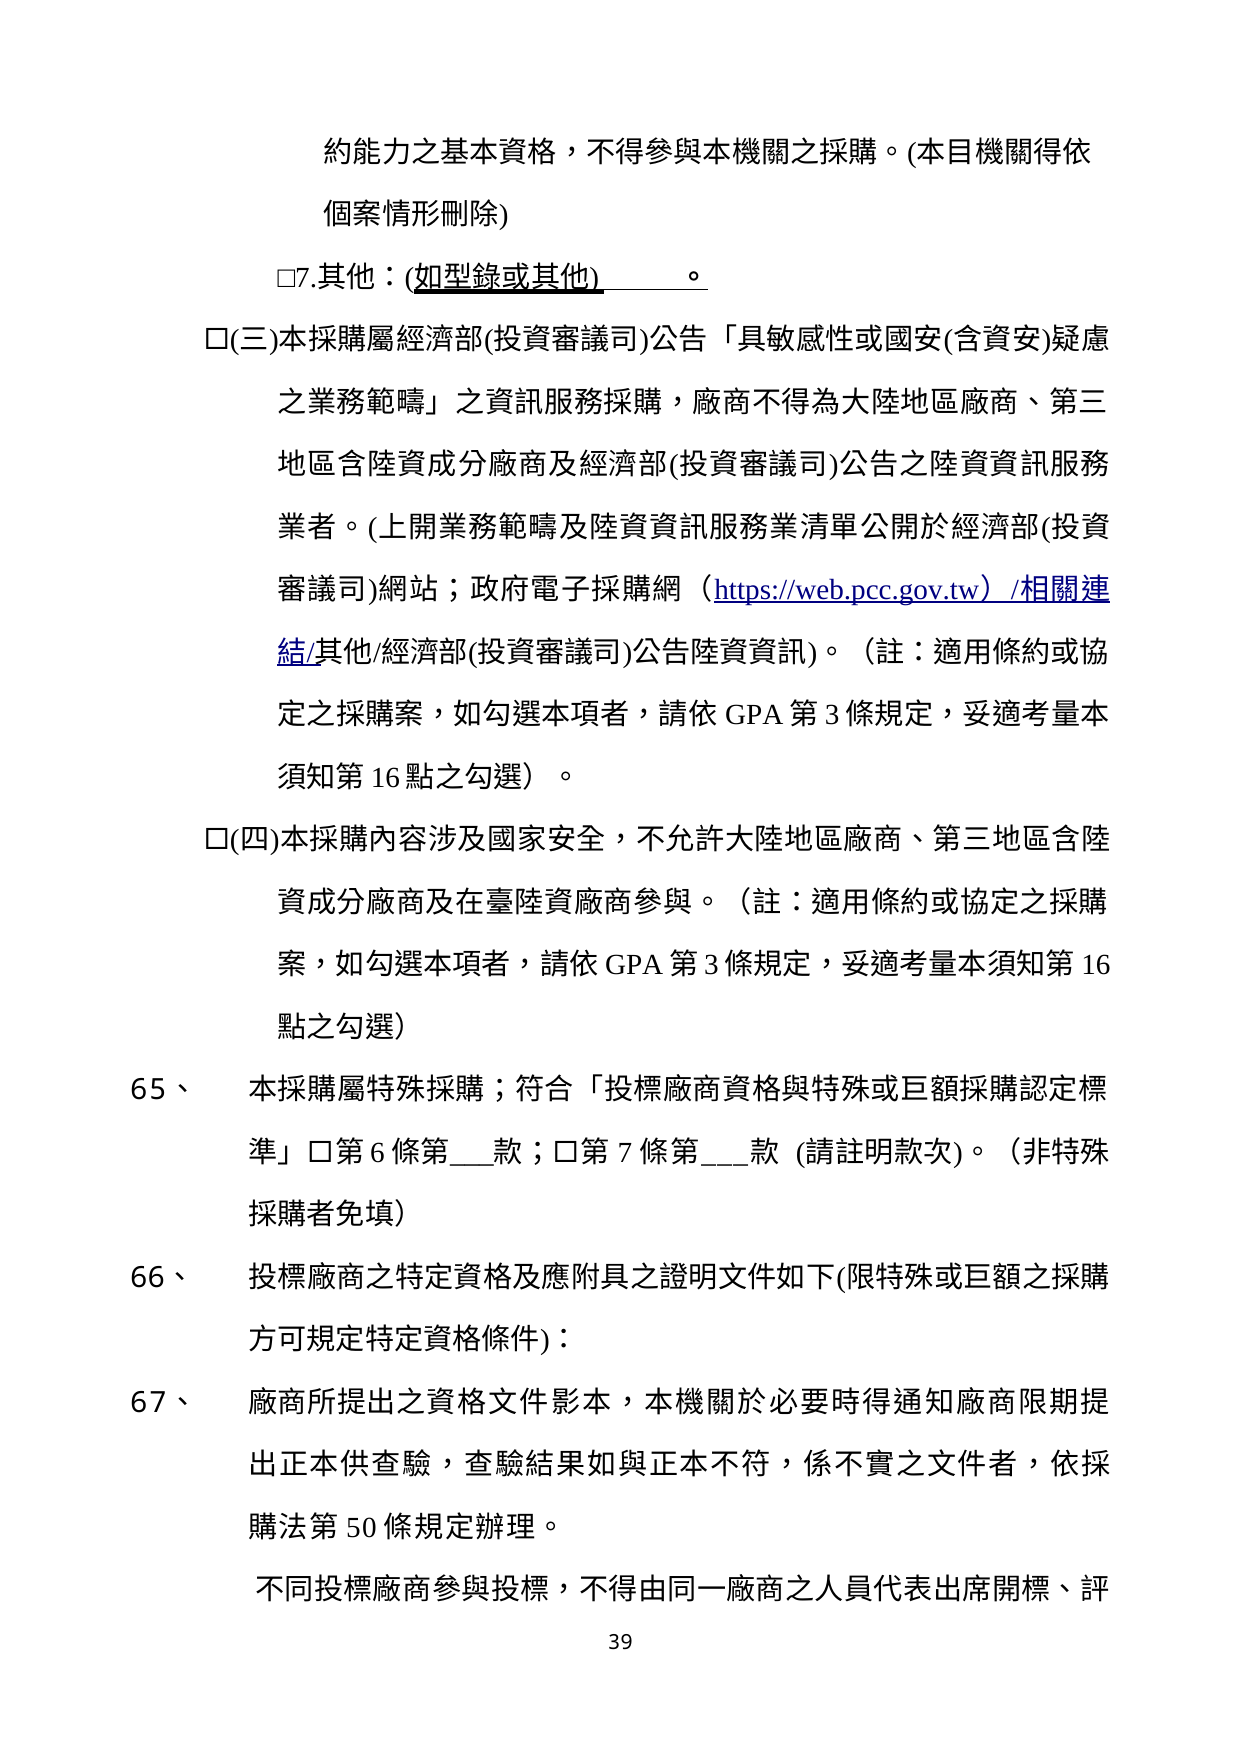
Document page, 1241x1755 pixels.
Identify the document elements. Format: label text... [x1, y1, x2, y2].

list 本採購屬特殊採購；符合「投標廠商資格與特殊或巨額採購認定標準」第6條第___款；第7條第___款 (請註明款次)。（非特殊採購者免填） [130, 1045, 1110, 1233]
list 投標廠商之特定資格及應附具之證明文件如下(限特殊或巨額之採購方可規定特定資格條件)： [130, 1233, 1110, 1358]
list 廠商所提出之資格文件影本，本機關於必要時得通知廠商限期提出正本供查驗，查驗結果如與正本不符，係不實之文件者，依採購法第50條規定辦理。 [130, 1358, 1110, 1545]
text 不同投標廠商參與投標，不得由同一廠商之人員代表出席開標、評 [255, 1545, 1110, 1608]
text (三)本採購屬經濟部(投資審議司)公告「具敏感性或國安(含資安)疑慮之業務範疇」之資訊服務採購，廠商不得為大陸地區廠商、第三地區含陸資成分廠商及經濟部(投資審議司)公告之陸資資訊服務業者。(上開業務範疇及陸資資訊服務業清單公開於經濟部(投資審議司)網站；政府電子採購網（https://web.pcc.gov.tw）/相關連結/其他/經濟部(投資審議司)公告陸資資訊)。（註：適用條約或協定之採購案，如勾選本項者，請依GPA第3條規定，妥適考量本須知第16點之勾選）。 [204, 295, 1110, 795]
text 約能力之基本資格，不得參與本機關之採購。(本目機關得依個案情形刪除) [277, 108, 1110, 233]
text (四)本採購內容涉及國家安全，不允許大陸地區廠商、第三地區含陸資成分廠商及在臺陸資廠商參與。（註：適用條約或協定之採購案，如勾選本項者，請依GPA第3條規定，妥適考量本須知第16點之勾選） [204, 795, 1110, 1045]
text □7.其他：(如型錄或其他) 。 [277, 233, 1110, 295]
